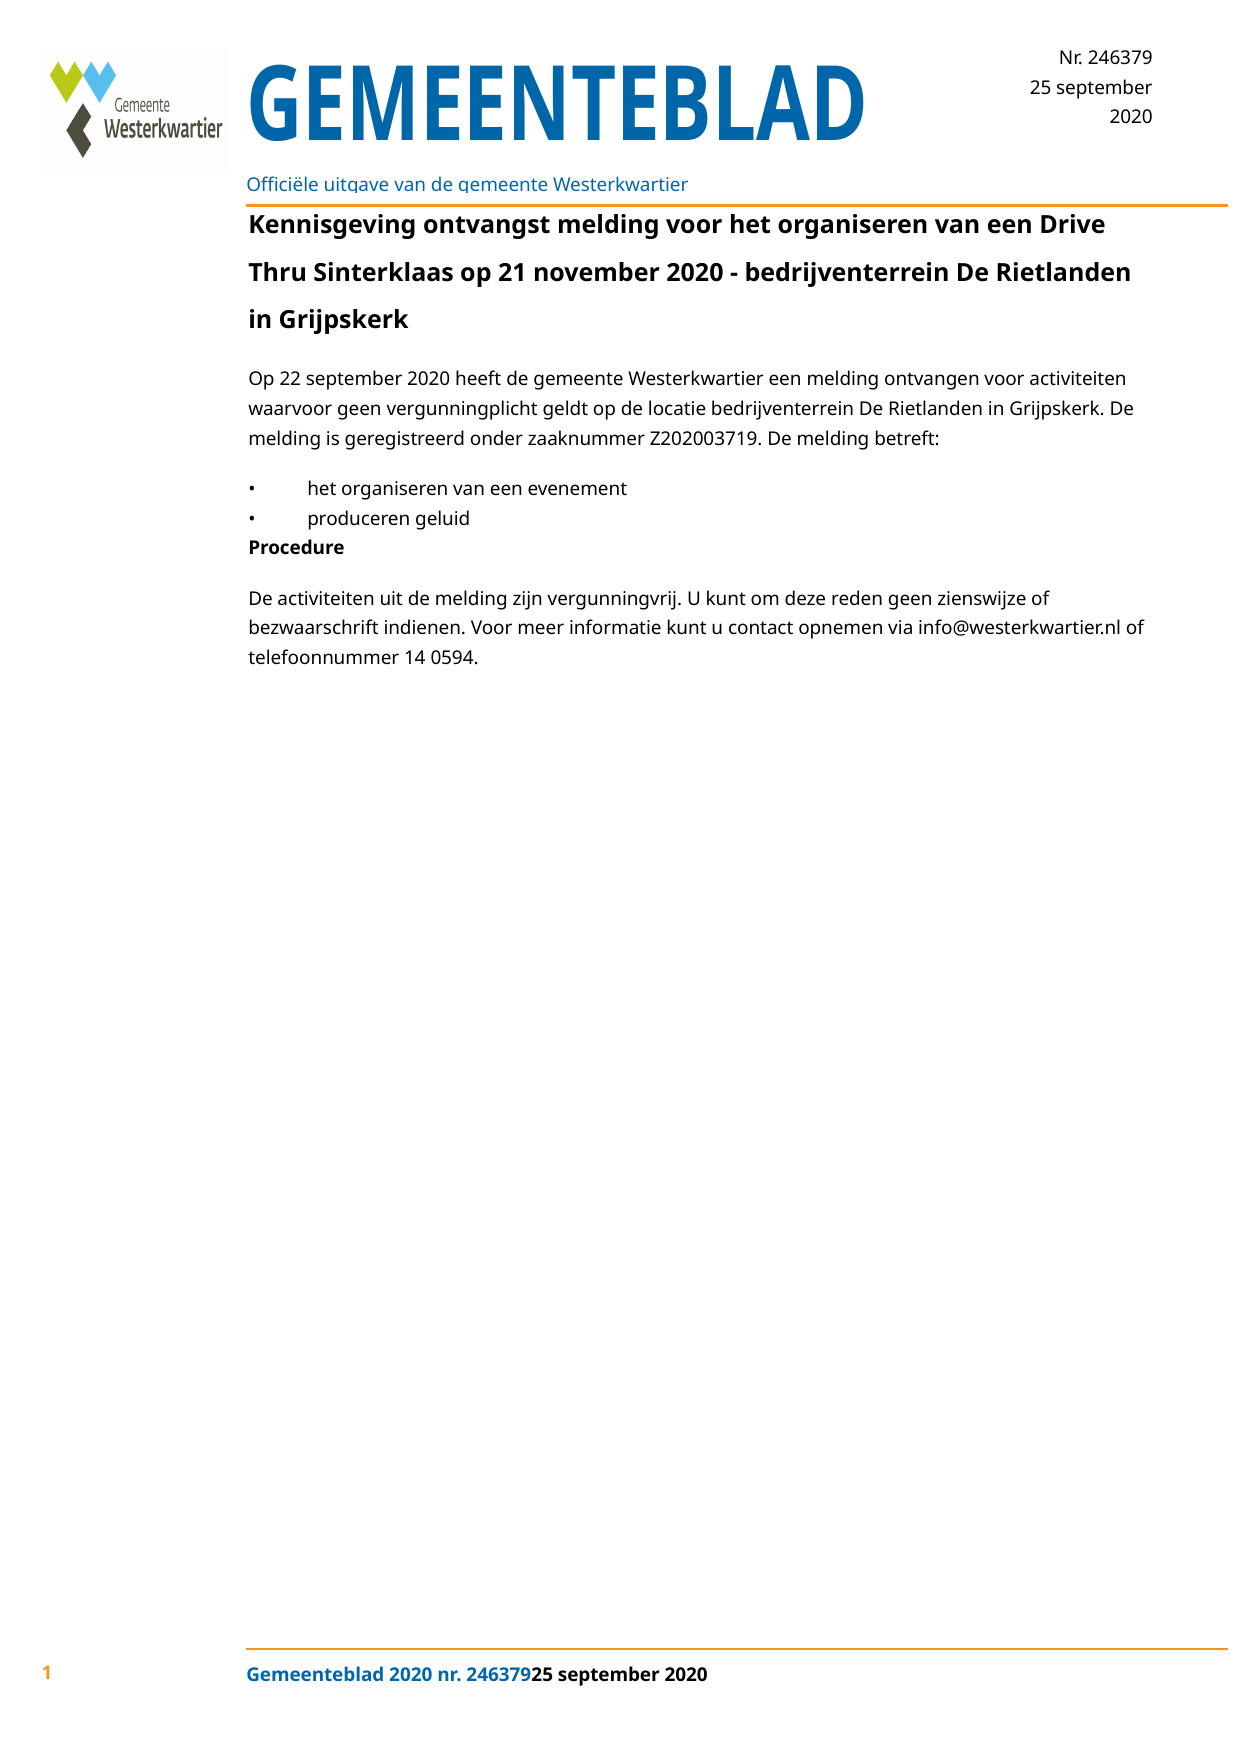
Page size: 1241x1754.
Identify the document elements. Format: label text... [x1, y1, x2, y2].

text Op 22 september 2020 heeft de gemeente Westerkwartier een melding ontvangen voor activiteiten waarvoor geen vergunningplicht geldt op de locatie bedrijventerrein De Rietlanden in Grijpskerk. De melding is geregistreerd onder zaaknummer Z202003719. De melding betreft: [248, 366, 1152, 450]
text De activiteiten uit de melding zijn vergunningvrij. U kunt om deze reden geen zienswijze of bezwaarschrift indienen. Voor meer informatie kunt u contact opnemen via info@westerkwartier.nl of telefoonnummer 14 0594. [248, 585, 1152, 669]
text Kennisgeving ontvangst melding voor het organiseren van een Drive Thru Sinterklaas op 21 november 2020 - bedrijventerrein De Rietlanden in Grijpskerk [248, 207, 1152, 336]
picture [41, 47, 231, 172]
list het organiseren van een evenement [248, 475, 1152, 501]
list produceren geluid [248, 505, 1152, 530]
text Procedure [248, 534, 1152, 560]
